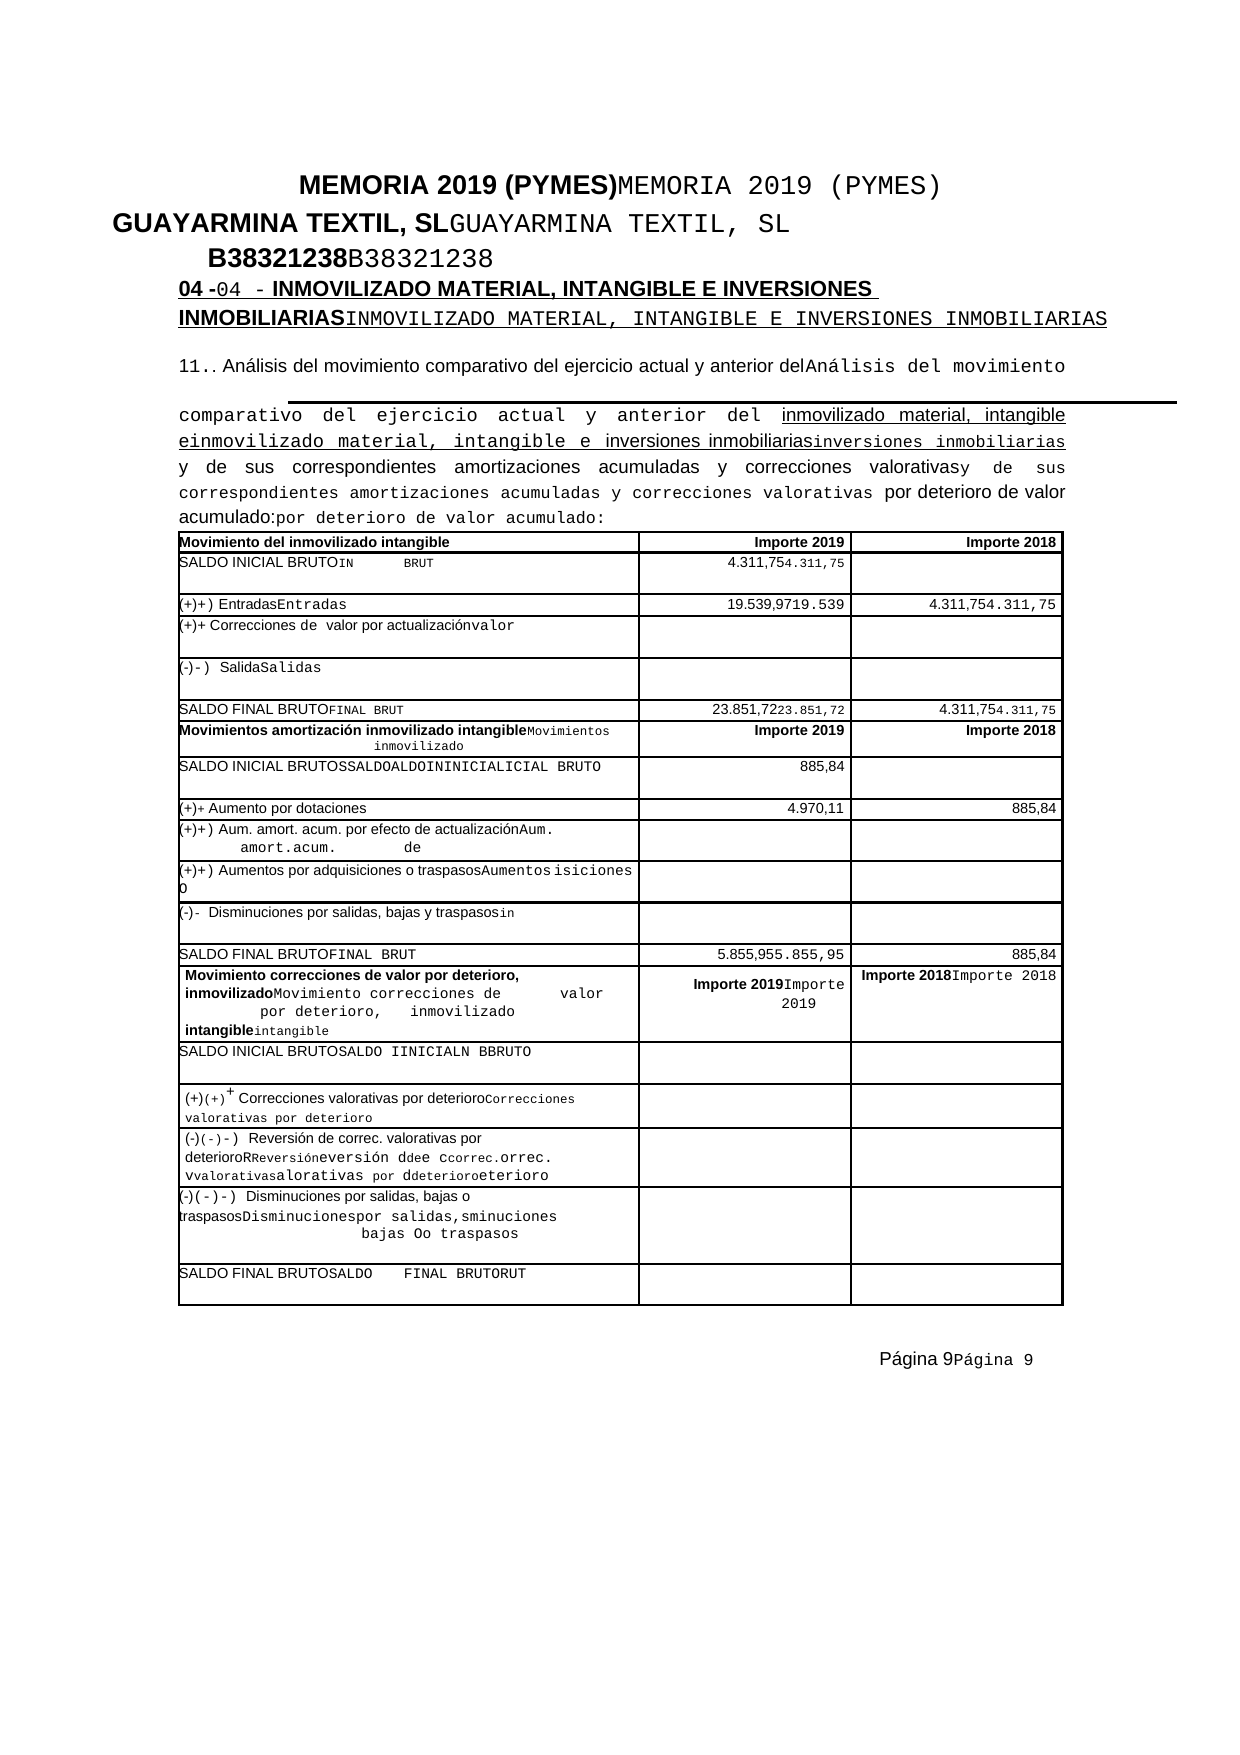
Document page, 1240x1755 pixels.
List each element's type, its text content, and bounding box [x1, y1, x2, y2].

table_cell [852, 904, 1061, 943]
text y de sus correspondientes amortizaciones acumuladas y correcciones valorativasy de sus correspondientes amortizaciones acumuladas y correcciones valorativas por deterioro de valor acumulado:por deterioro de valor acumulado: [178, 450, 1066, 528]
table_cell SALDO INICIAL BRUTOIN BRUT [180, 554, 638, 593]
table_cell [852, 1188, 1061, 1262]
table_cell [852, 554, 1061, 593]
table_header Movimiento del inmovilizado intangible [180, 533, 638, 551]
table_cell 23.851,7223.851,72 [640, 701, 850, 719]
table_cell [852, 617, 1061, 657]
table_cell (-)(-)-) Reversión de correc. valorativas por deterioroRReversióneversión ddee ccorrec.orrec. vvalorativasalorativas por ddeterioroeterioro [180, 1129, 638, 1186]
table_cell SALDO FINAL BRUTOFINAL BRUT [180, 701, 638, 719]
table_cell [640, 617, 850, 657]
table_cell Importe 2019Importe 2019 [640, 967, 850, 1041]
table_cell [640, 862, 850, 901]
table_cell [852, 821, 1061, 860]
table_cell Movimientos amortización inmovilizado intangibleMovimientos inmovilizado [180, 722, 638, 756]
table_cell SALDO INICIAL BRUTOSALDO IINICIALN BBRUTO [180, 1043, 638, 1083]
table_cell SALDO INICIAL BRUTOSSALDOALDOININICIALICIAL BRUTO [180, 758, 638, 797]
table_cell [640, 821, 850, 860]
table_cell [640, 1188, 850, 1262]
table_cell [640, 1043, 850, 1083]
table_cell Importe 2018 [852, 722, 1061, 756]
table_cell 19.539,9719.539 [640, 595, 850, 615]
table_header Importe 2018 [852, 533, 1061, 551]
table_cell [852, 659, 1061, 698]
table_header Importe 2019 [640, 533, 850, 551]
table_cell 885,84 [852, 945, 1061, 965]
table_cell [640, 1129, 850, 1186]
table_cell (+)+) Aum. amort. acum. por efecto de actualizaciónAum. amort. acum. de [180, 821, 638, 860]
table_cell 5.855,955.855,95 [640, 945, 850, 965]
table_cell [852, 862, 1061, 901]
subtitle 04 -04 - INMOVILIZADO MATERIAL, INTANGIBLE E INVERSIONES INMOBILIARIASINMOVILIZADO MATERIAL, INTANGIBLE E INVERSIONES INMOBILIARIAS [178, 276, 1144, 332]
table_cell (+)+) Aumentos por adquisiciones o traspasosAumentos isiciones O [180, 862, 638, 901]
table_cell (+)+) EntradasEntradas [180, 595, 638, 615]
table_cell [640, 1265, 850, 1304]
table_cell (+)+ Correcciones de valor por actualizaciónvalor [180, 617, 638, 657]
table_cell [640, 1085, 850, 1127]
table_cell (-)-) SalidaSalidas [180, 659, 638, 698]
table_cell 885,84 [640, 758, 850, 797]
text Página 9Página 9 [113, 1347, 1033, 1370]
table_cell [852, 1043, 1061, 1083]
table_cell (+)(+)+ Correcciones valorativas por deterioroCorrecciones valorativas por deterioro [180, 1085, 638, 1127]
table_cell 4.311,754.311,75 [640, 554, 850, 593]
table_cell (+)+ Aumento por dotaciones [180, 800, 638, 818]
table_cell Movimiento correcciones de valor por deterioro, inmovilizadoMovimiento correcciones de valor por deterioro, inmovilizado intangibleintangible [180, 967, 638, 1041]
table_cell SALDO FINAL BRUTOFINAL BRUT [180, 945, 638, 965]
table_cell Importe 2018Importe 2018 [852, 967, 1061, 1041]
table_cell Importe 2019 [640, 722, 850, 756]
table_cell 885,84 [852, 800, 1061, 818]
table_cell [852, 1129, 1061, 1186]
table_cell [640, 904, 850, 943]
table_cell SALDO FINAL BRUTOSALDO FINAL BRUTORUT [180, 1265, 638, 1304]
table_cell 4.311,754.311,75 [852, 701, 1061, 719]
table_cell (-)- Disminuciones por salidas, bajas y traspasosin [180, 904, 638, 943]
table_cell [852, 1265, 1061, 1304]
table_cell (-)(-)-) Disminuciones por salidas, bajas o traspasosDisminucionespor salidas,sminuciones bajas Oo traspasos [180, 1188, 638, 1262]
table_cell [640, 659, 850, 698]
table_cell 4.311,754.311,75 [852, 595, 1061, 615]
text 11.. Análisis del movimiento comparativo del ejercicio actual y anterior delAnálisis del movimiento comparativo del ejercicio actual y anterior del inmovilizado material, intangible einmovilizado material, intangible e inversiones inmobiliariasinversiones inmobiliarias [178, 355, 1066, 449]
table_cell 4.970,11 [640, 800, 850, 818]
table_cell [852, 1085, 1061, 1127]
table_cell [852, 758, 1061, 797]
